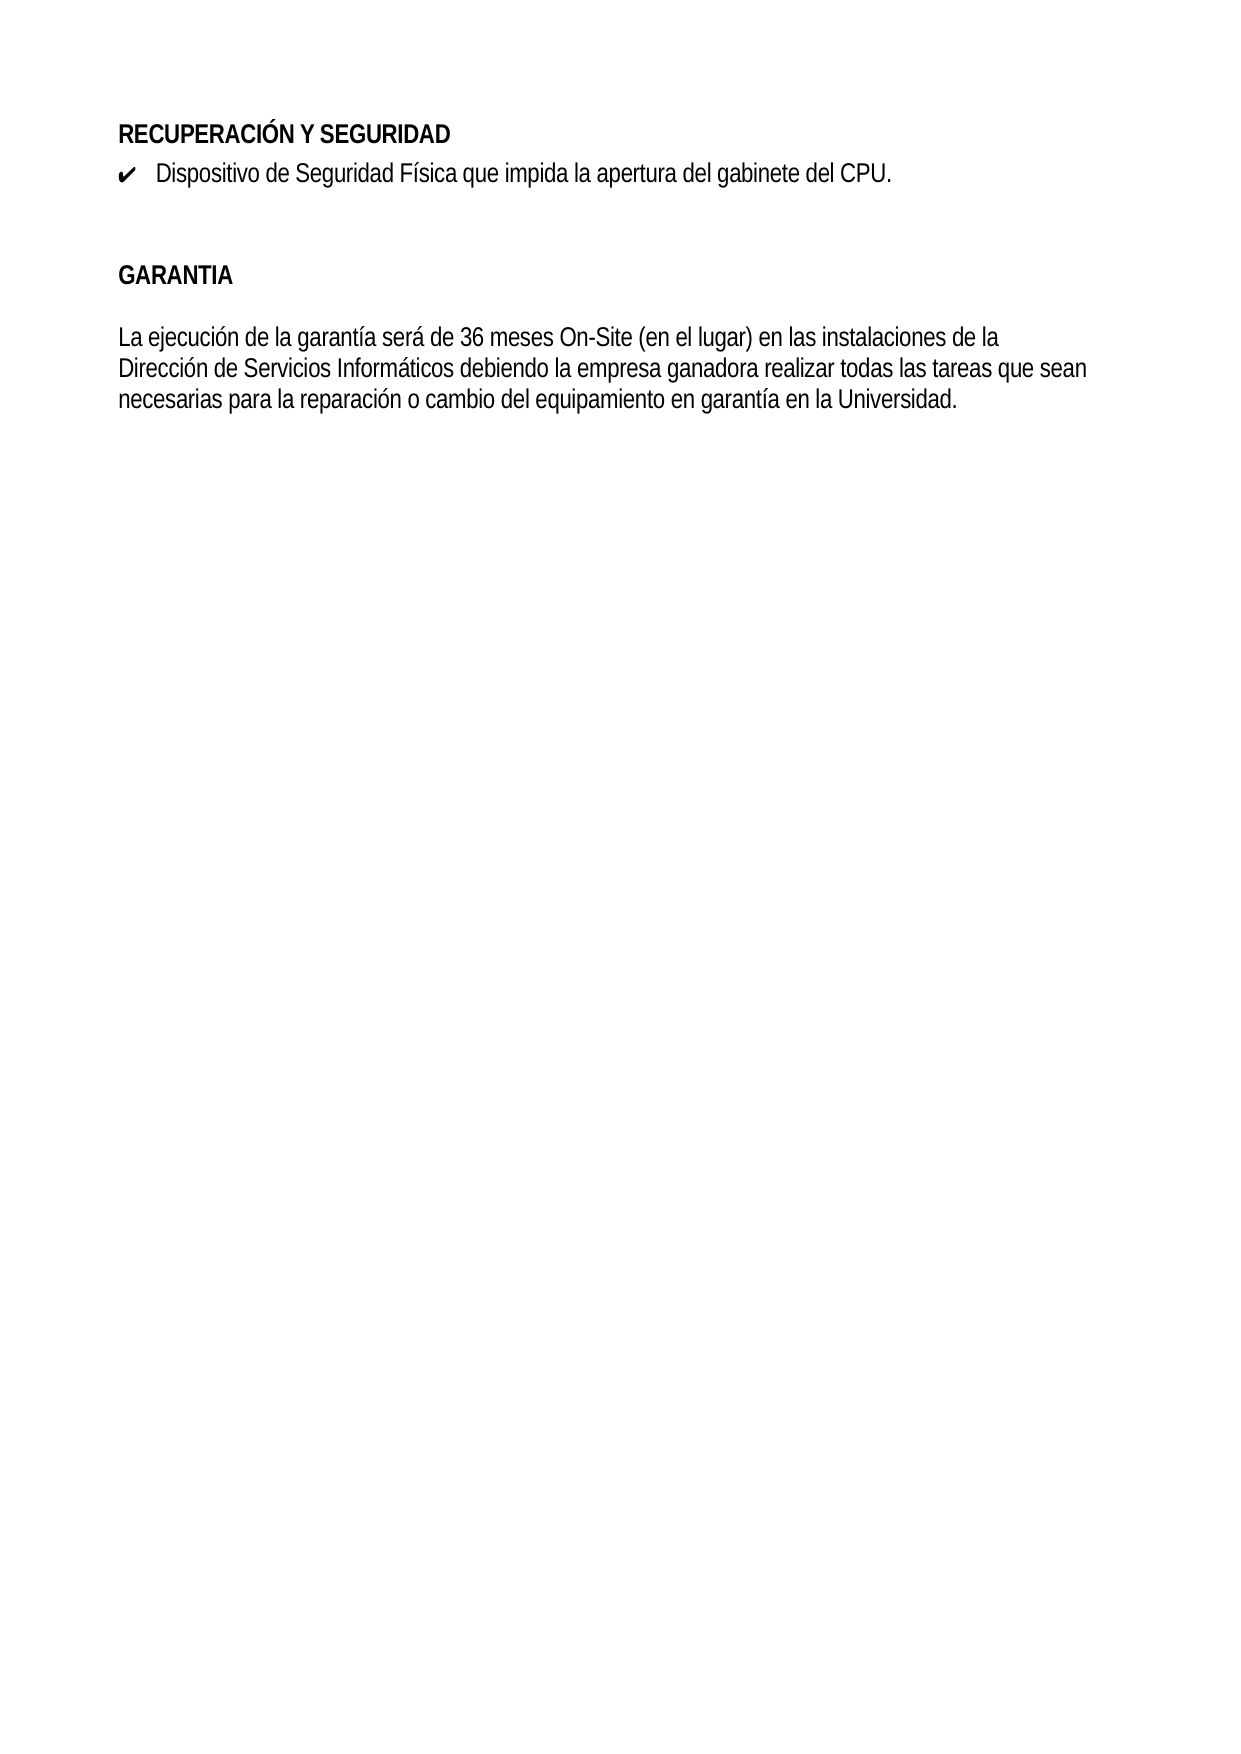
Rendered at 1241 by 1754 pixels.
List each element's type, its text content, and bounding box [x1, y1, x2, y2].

text La ejecución de la garantía será de 36 meses On-Site (en el lugar) en las instalaciones de la [118, 321, 1122, 352]
text GARANTIA [118, 259, 1122, 290]
list Dispositivo de Seguridad Física que impida la apertura del gabinete del CPU. [118, 157, 1122, 189]
text necesarias para la reparación o cambio del equipamiento en garantía en la Universidad. [118, 383, 1122, 414]
text RECUPERACIÓN Y SEGURIDAD [118, 118, 1122, 149]
text Dirección de Servicios Informáticos debiendo la empresa ganadora realizar todas las tareas que sean [118, 352, 1122, 383]
